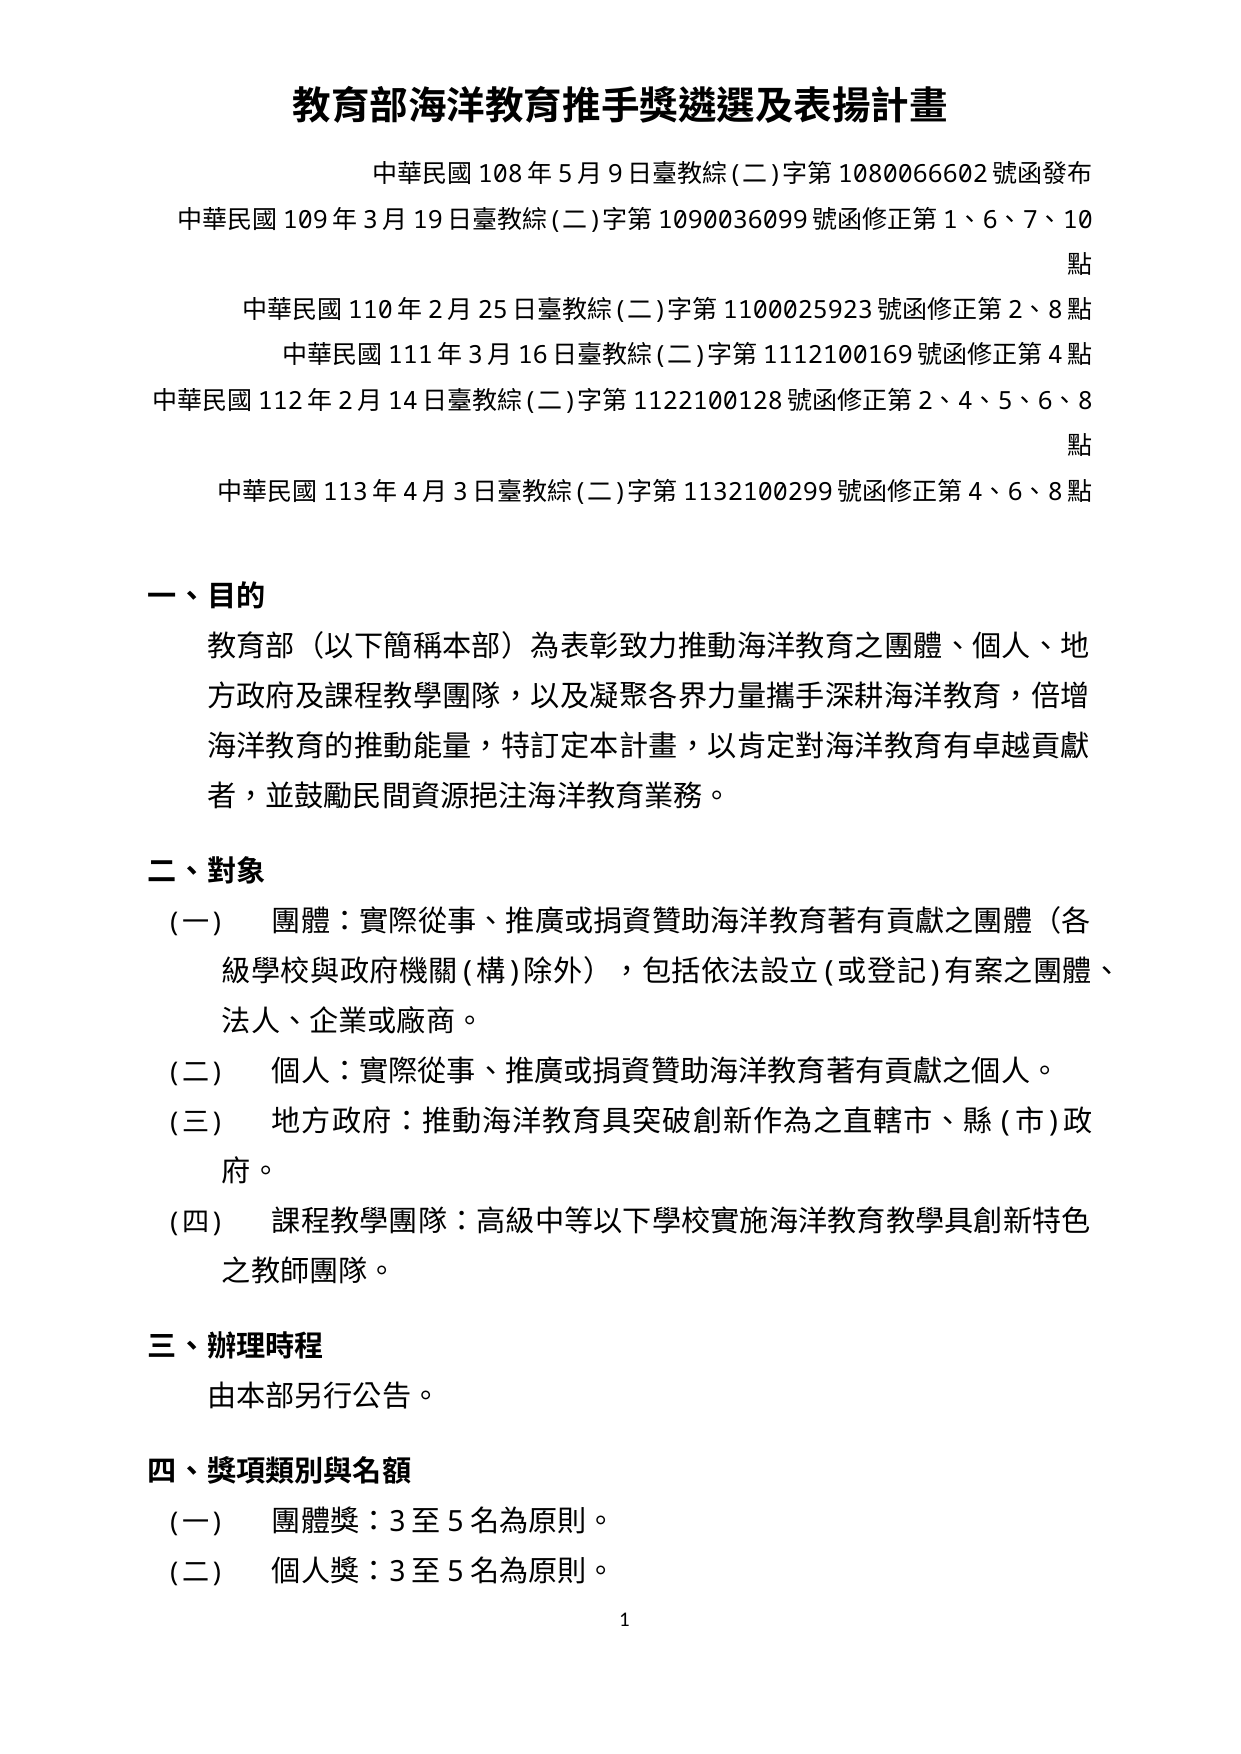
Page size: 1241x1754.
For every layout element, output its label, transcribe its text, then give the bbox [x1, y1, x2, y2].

list 個人：實際從事、推廣或捐資贊助海洋教育著有貢獻之個人。 [166, 1041, 1093, 1091]
text 教育部海洋教育推手獎遴選及表揚計畫 [148, 75, 1092, 131]
text 中華民國113年4月3日臺教綜(二)字第1132100299號函修正第4、6、8點 [148, 471, 1092, 507]
text 由本部另行公告。 [207, 1366, 1093, 1416]
text 中華民國108年5月9日臺教綜(二)字第1080066602號函發布 [148, 154, 1092, 190]
text 中華民國112年2月14日臺教綜(二)字第1122100128號函修正第2、4、5、6、8點 [148, 380, 1092, 462]
list 獎項類別與名額 [148, 1441, 1122, 1491]
list 團體獎：3至5名為原則。 [166, 1491, 1093, 1541]
list 課程教學團隊：高級中等以下學校實施海洋教育教學具創新特色之教師團隊。 [166, 1191, 1093, 1291]
list 目的 [148, 566, 1122, 616]
text 教育部（以下簡稱本部）為表彰致力推動海洋教育之團體、個人、地方政府及課程教學團隊，以及凝聚各界力量攜手深耕海洋教育，倍增海洋教育的推動能量，特訂定本計畫，以肯定對海洋教育有卓越貢獻者，並鼓勵民間資源挹注海洋教育業務。 [207, 616, 1093, 816]
list 地方政府：推動海洋教育具突破創新作為之直轄市、縣(市)政府。 [166, 1091, 1093, 1191]
text 中華民國111年3月16日臺教綜(二)字第1112100169號函修正第4點 [148, 335, 1092, 371]
list 個人獎：3至5名為原則。 [166, 1541, 1093, 1591]
list 辦理時程 [148, 1316, 1122, 1366]
list 團體：實際從事、推廣或捐資贊助海洋教育著有貢獻之團體（各級學校與政府機關(構)除外），包括依法設立(或登記)有案之團體、法人、企業或廠商。 [166, 891, 1093, 1041]
text 中華民國110年2月25日臺教綜(二)字第1100025923號函修正第2、8點 [148, 290, 1092, 326]
list 對象 [148, 841, 1122, 891]
text 中華民國109年3月19日臺教綜(二)字第1090036099號函修正第1、6、7、10點 [148, 199, 1092, 281]
